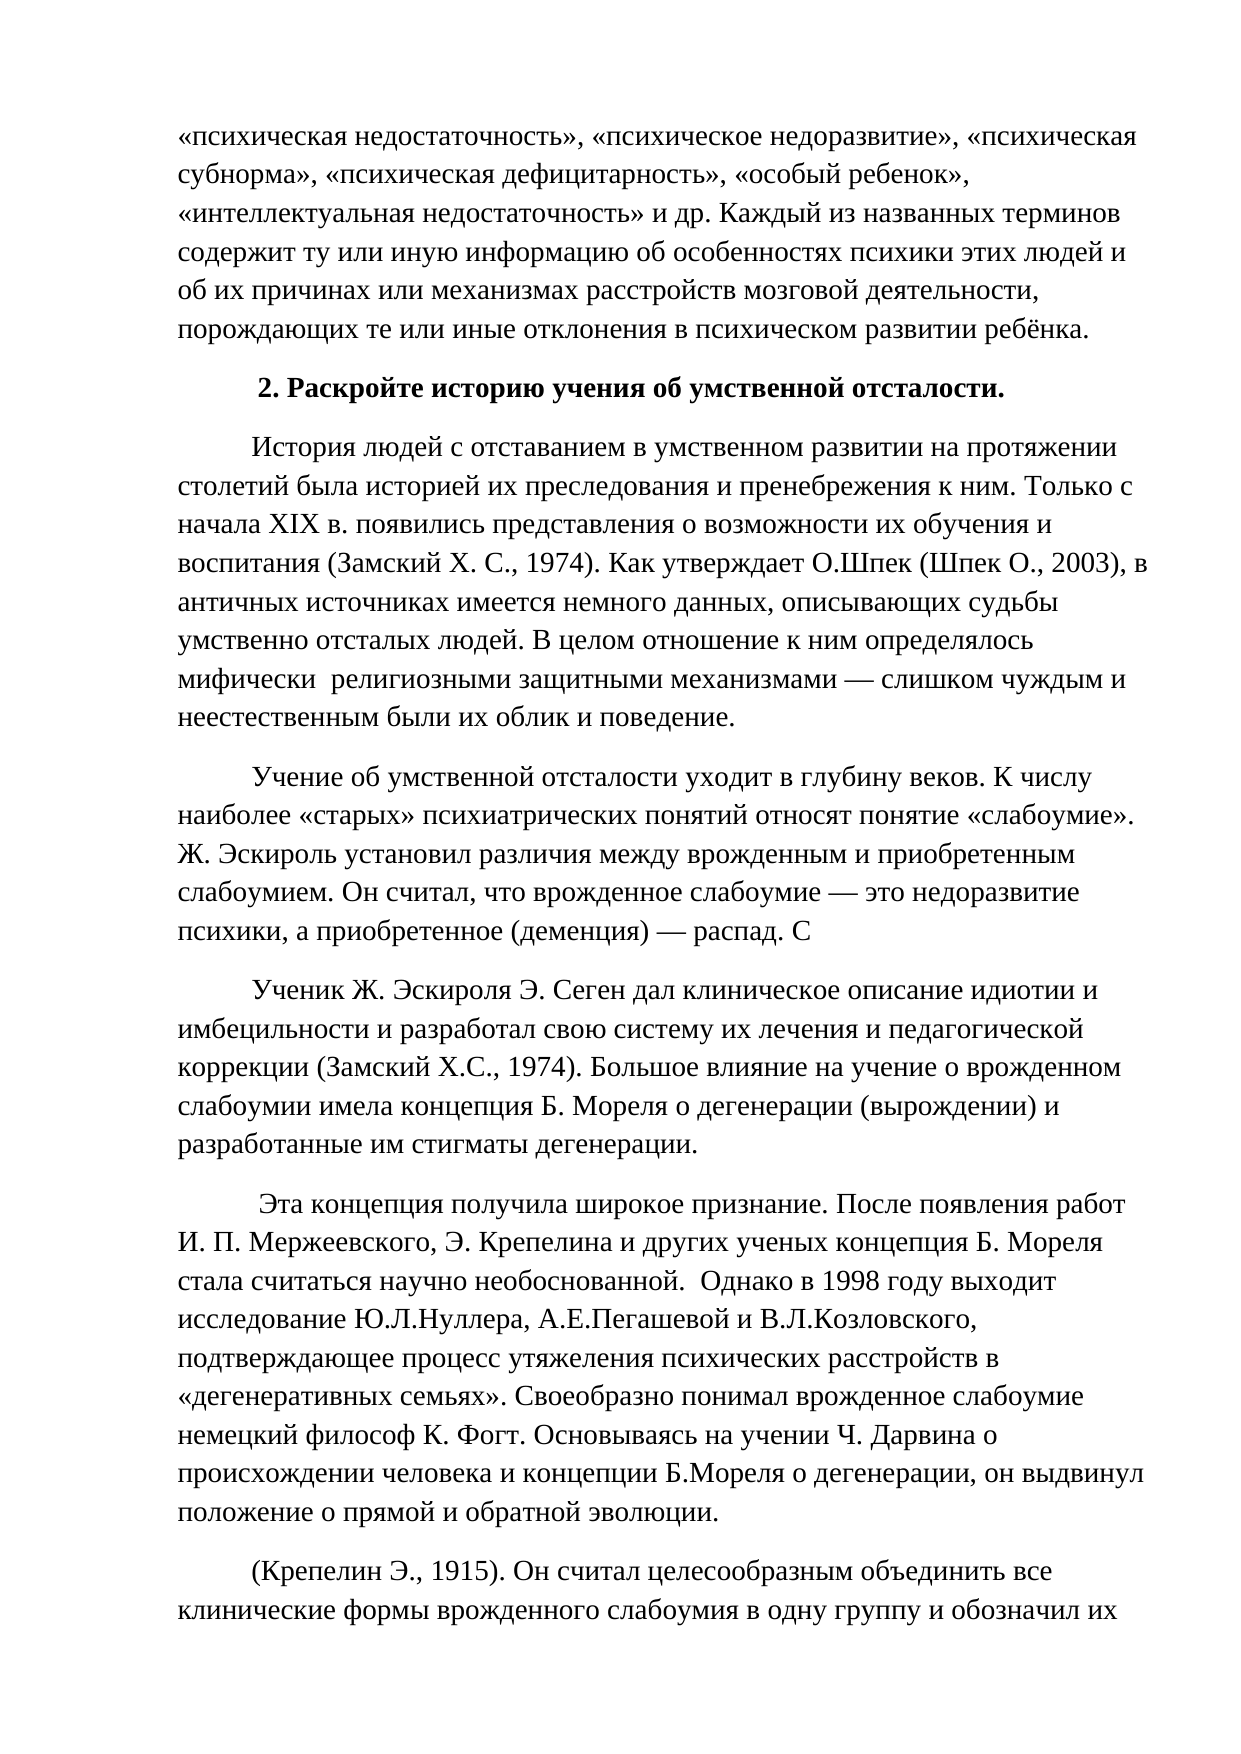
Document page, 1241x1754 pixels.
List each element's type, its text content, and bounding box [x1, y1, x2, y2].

text История людей с отставанием в умственном развитии на протяжении столетий была историей их преследования и пренебрежения к ним. Только с начала XIX в. появились представления о возможности их обучения и воспитания (Замский Х. С., 1974). Как утверждает О.Шпек (Шпек О., 2003), в античных источниках имеется немного данных, описывающих судьбы умственно отсталых людей. В целом отношение к ним определялось мифически религиозными защитными механизмами — слишком чуждым и неестественным были их облик и поведение. [177, 429, 1152, 733]
text Эта концепция получила широкое признание. После появления работ И. П. Мержеевского, Э. Крепелина и других ученых концепция Б. Мореля стала считаться научно необоснованной. Однако в 1998 году выходит исследование Ю.Л.Нуллера, А.Е.Пегашевой и В.Л.Козловского, подтверждающее процесс утяжеления психических расстройств в «дегенеративных семьях». Своеобразно понимал врожденное слабоумие немецкий философ К. Фогт. Основываясь на учении Ч. Дарвина о происхождении человека и концепции Б.Мореля о дегенерации, он выдвинул положение о прямой и обратной эволюции. [177, 1186, 1152, 1528]
text Ученик Ж. Эскироля Э. Сеген дал клиническое описание идиотии и имбецильности и разработал свою систему их лечения и педагогической коррекции (Замский Х.С., 1974). Большое влияние на учение о врожденном слабоумии имела концепция Б. Мореля о дегенерации (вырождении) и разработанные им стигматы дегенерации. [177, 972, 1152, 1160]
text «психическая недостаточность», «психическое недоразвитие», «психическая субнорма», «психическая дефицитарность», «особый ребенок», «интеллектуальная недостаточность» и др. Каждый из названных терминов содержит ту или иную информацию об особенностях психики этих людей и об их причинах или механизмах расстройств мозговой деятельности, порождающих те или иные отклонения в психическом развитии ребёнка. [177, 118, 1152, 344]
text Учение об умственной отсталости уходит в глубину веков. К числу наиболее «старых» психиатрических понятий относят понятие «слабоумие». Ж. Эскироль установил различия между врожденным и приобретенным слабоумием. Он считал, что врожденное слабоумие — это недоразвитие психики, а приобретенное (деменция) — распад. С [177, 759, 1152, 946]
text 2. Раскройте историю учения об умственной отсталости. [177, 370, 1152, 404]
text (Крепелин Э., 1915). Он считал целесообразным объединить все клинические формы врожденного слабоумия в одну группу и обозначил их [177, 1553, 1152, 1626]
